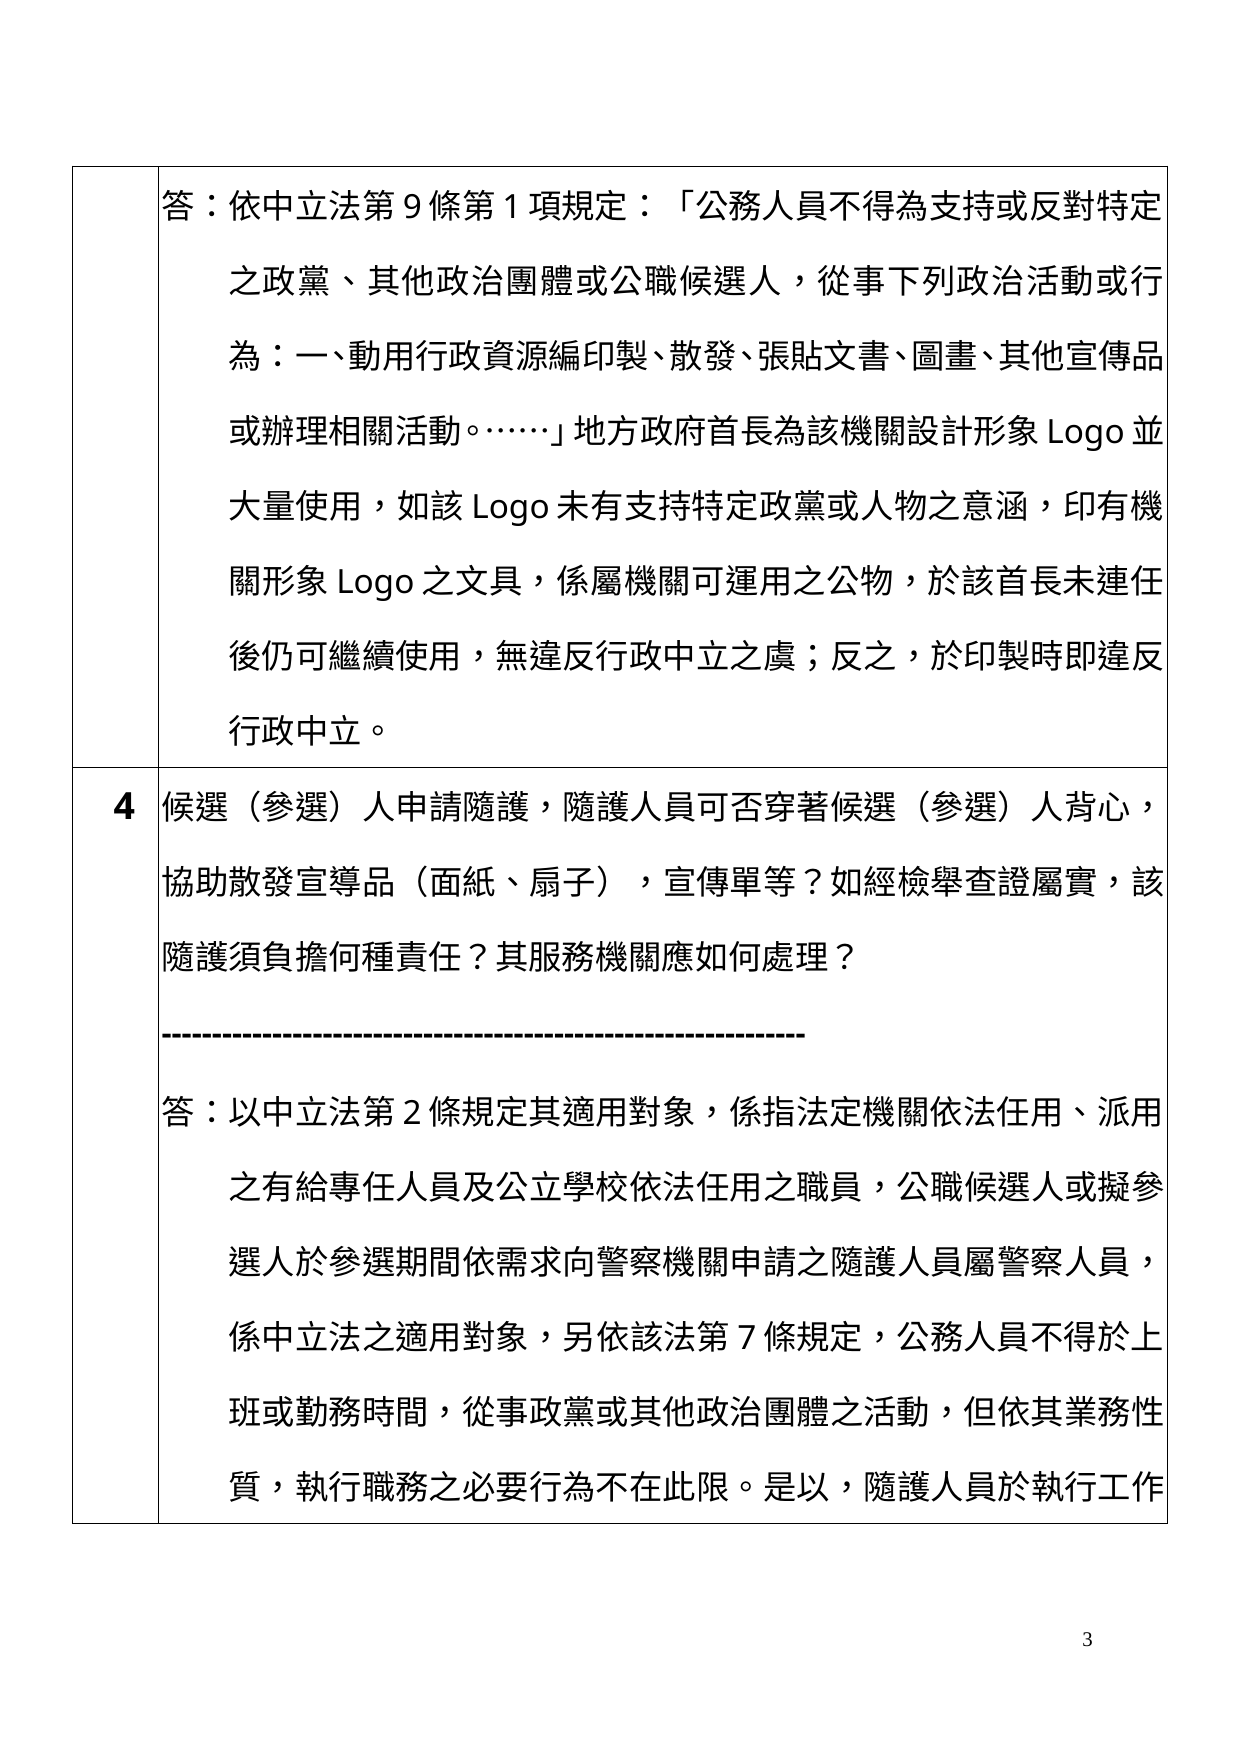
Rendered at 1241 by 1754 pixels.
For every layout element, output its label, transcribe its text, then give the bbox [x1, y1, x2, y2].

table_cell [73, 167, 158, 767]
table_cell 4 [73, 768, 158, 1523]
table_cell 候選（參選）人申請隨護，隨護人員可否穿著候選（參選）人背心，協助散發宣導品（面紙、扇子），宣傳單等？如經檢舉查證屬實，該隨護須負擔何種責任？其服務機關應如何處理？ ---------------------------------------------------------------- 答：以中立法第2條規定其適用對象，係指法定機關依法任用、派用之有給專任人員及公立學校依法任用之職員，公職候選人或擬參選人於參選期間依需求向警察機關申請之隨護人員屬警察人員，係中立法之適用對象，另依該法第7條規定，公務人員不得於上班或勤務時間，從事政黨或其他政治團體之活動，但依其業務性質，執行職務之必要行為不在此限。是以，隨護人員於執行工作 [159, 768, 1167, 1523]
table_cell ---------------------------------------------------------------- 答：依中立法第9條第1項規定：「公務人員不得為支持或反對特定之政黨、其他政治團體或公職候選人，從事下列政治活動或行為：一、動用行政資源編印製、散發、張貼文書、圖畫、其他宣傳品或辦理相關活動。……」地方政府首長為該機關設計形象Logo並大量使用，如該Logo未有支持特定政黨或人物之意涵，印有機關形象Logo之文具，係屬機關可運用之公物，於該首長未連任後仍可繼續使用，無違反行政中立之虞；反之，於印製時即違反行政中立。 [159, 167, 1167, 767]
